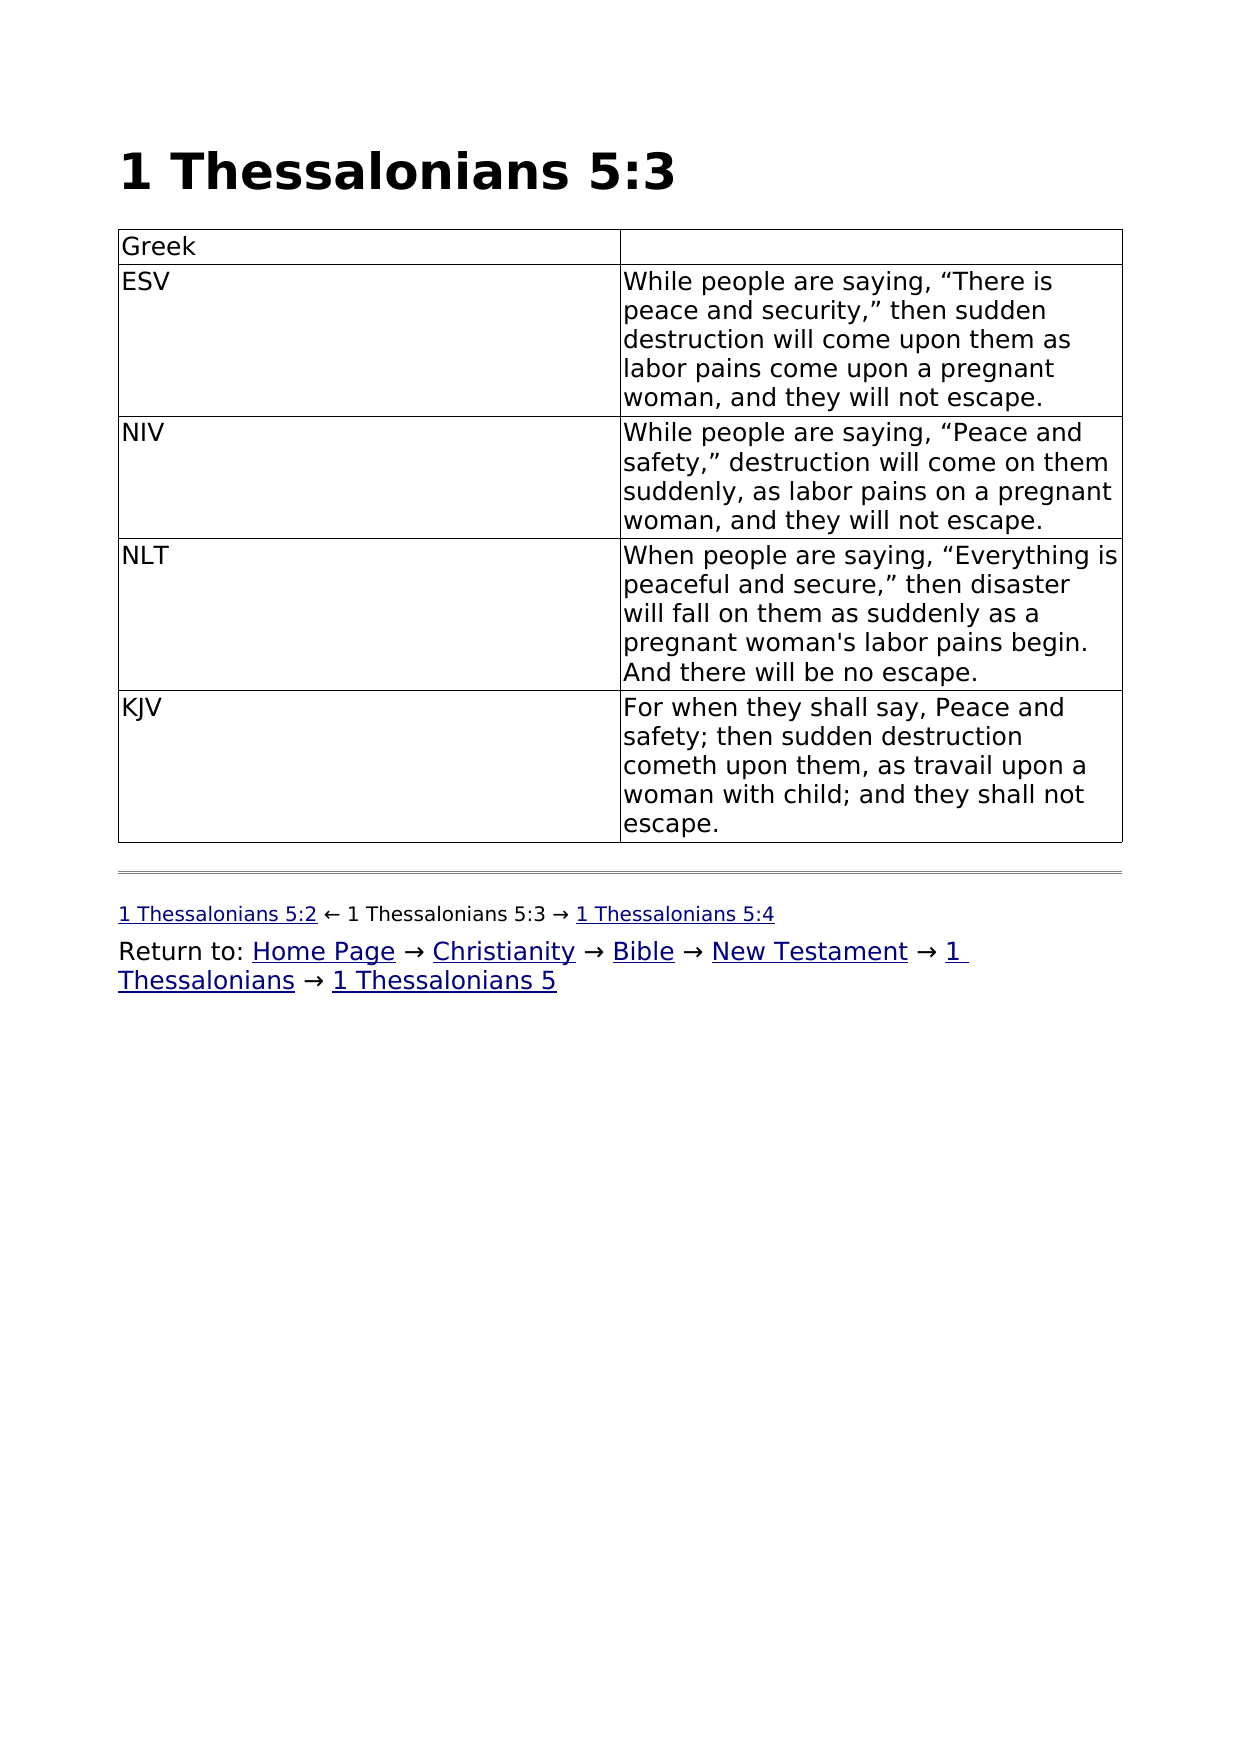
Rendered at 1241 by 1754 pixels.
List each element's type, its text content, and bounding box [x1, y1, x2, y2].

subtitle 1 Thessalonians 5:3 [118, 143, 1122, 201]
table_cell While people are saying, “Peace and safety,” destruction will come on them suddenly, as labor pains on a pregnant woman, and they will not escape. [621, 417, 1122, 538]
table_header Greek [119, 230, 620, 264]
table_cell While people are saying, “There is peace and security,” then sudden destruction will come upon them as labor pains come upon a pregnant woman, and they will not escape. [621, 265, 1122, 416]
table_cell For when they shall say, Peace and safety; then sudden destruction cometh upon them, as travail upon a woman with child; and they shall not escape. [621, 691, 1122, 842]
table_cell NIV [119, 417, 620, 538]
text 1 Thessalonians 5:2 ← 1 Thessalonians 5:3 → 1 Thessalonians 5:4 [118, 903, 1122, 937]
table_cell NLT [119, 539, 620, 690]
table_cell When people are saying, “Everything is peaceful and secure,” then disaster will fall on them as suddenly as a pregnant woman's labor pains begin. And there will be no escape. [621, 539, 1122, 690]
table_cell KJV [119, 691, 620, 842]
text Return to: Home Page → Christianity → Bible → New Testament → 1 Thessalonians → 1 Thessalonians 5 [118, 937, 1122, 995]
table_header [621, 230, 1122, 264]
table_cell ESV [119, 265, 620, 416]
